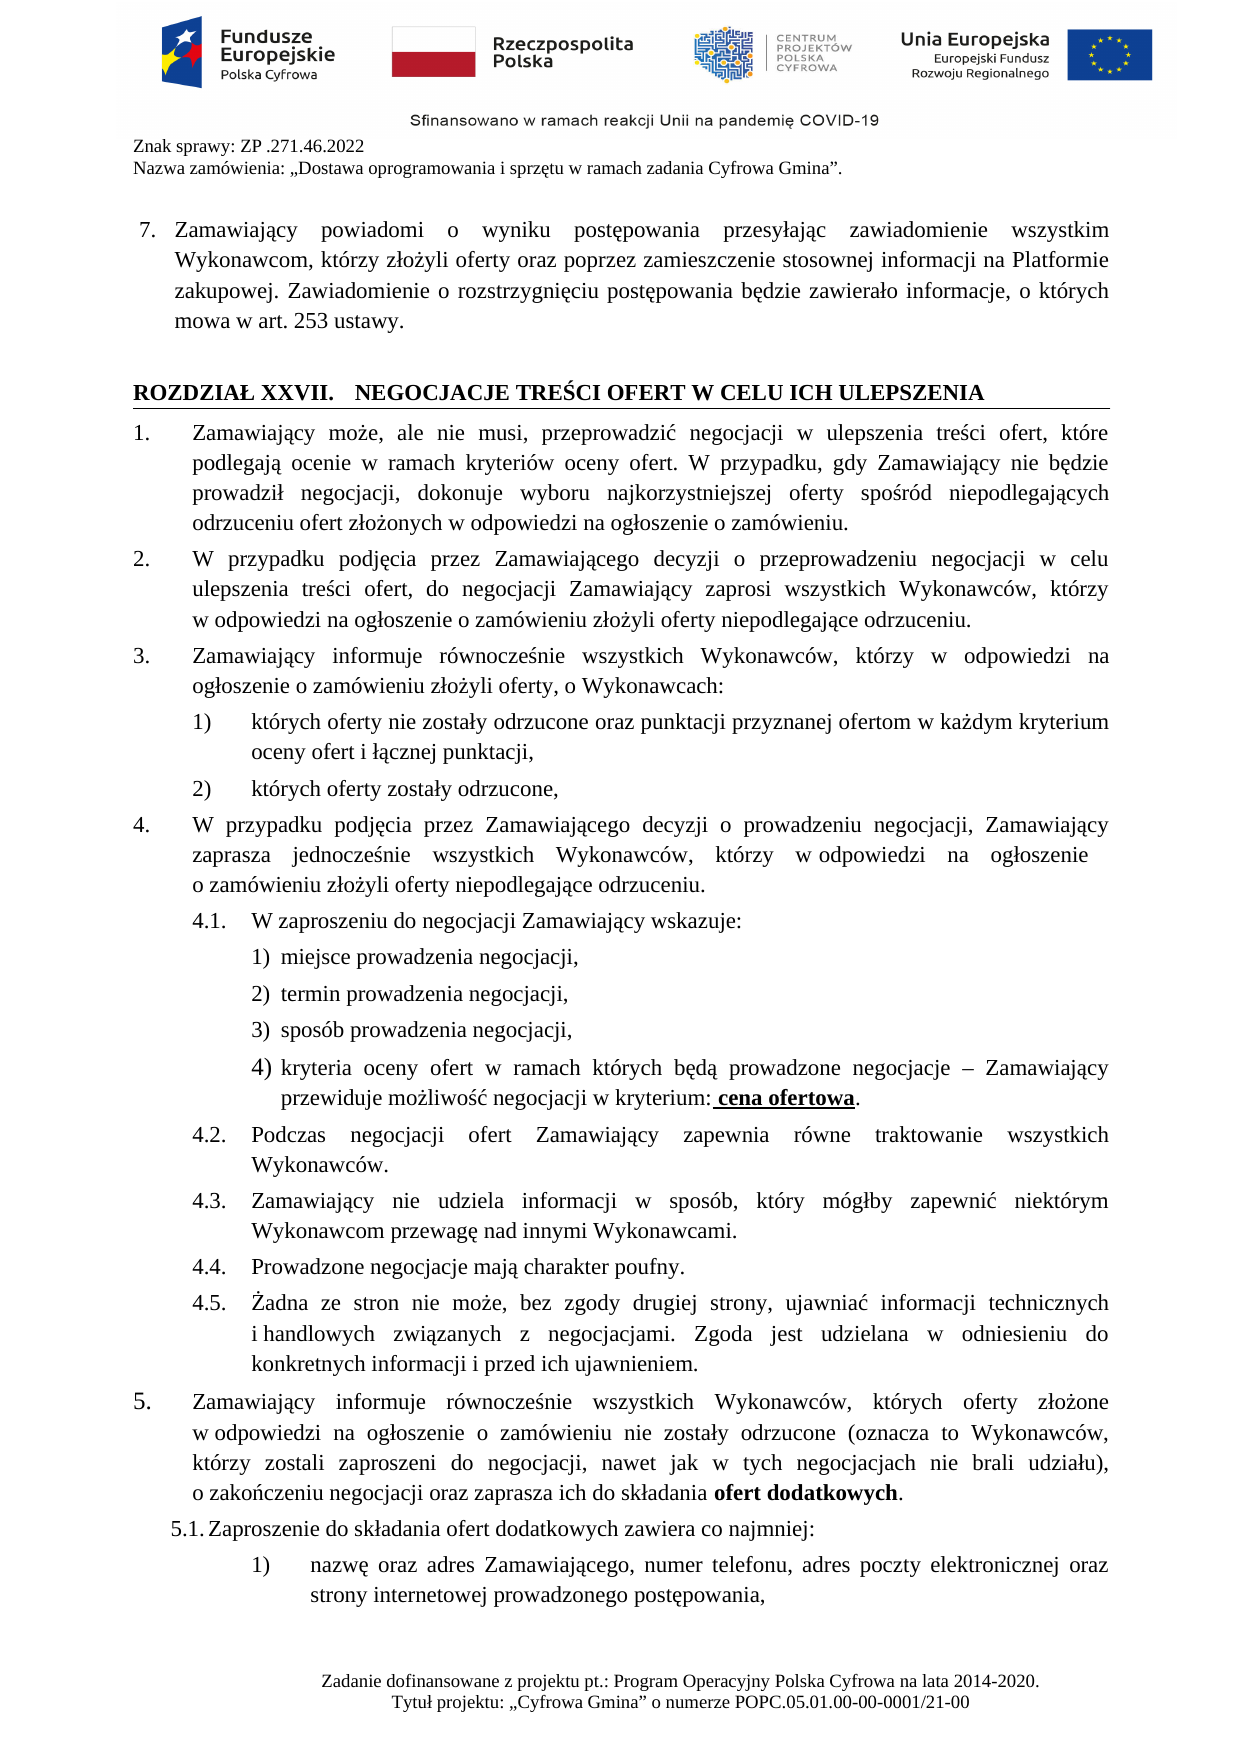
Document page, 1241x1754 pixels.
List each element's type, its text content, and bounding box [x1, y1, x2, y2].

list nazwę oraz adres Zamawiającego, numer telefonu, adres poczty elektronicznej oraz strony internetowej prowadzonego postępowania, [251, 1551, 1110, 1608]
text ROZDZIAŁ XXVII. NEGOCJACJE TREŚCI OFERT W CELU ICH ULEPSZENIA [133, 379, 1110, 408]
list których oferty zostały odrzucone, [192, 774, 1110, 801]
list W przypadku podjęcia przez Zamawiającego decyzji o przeprowadzeniu negocjacji w celu ulepszenia treści ofert, do negocjacji Zamawiający zaprosi wszystkich Wykonawców, którzy w odpowiedzi na ogłoszenie o zamówieniu złożyli oferty niepodlegające odrzuceniu. [133, 545, 1110, 632]
list Prowadzone negocjacje mają charakter poufny. [192, 1253, 1110, 1280]
list Zamawiający informuje równocześnie wszystkich Wykonawców, których oferty złożone w odpowiedzi na ogłoszenie o zamówieniu nie zostały odrzucone (oznacza to Wykonawców, którzy zostali zaproszeni do negocjacji, nawet jak w tych negocjacjach nie brali udziału), o zakończeniu negocjacji oraz zaprasza ich do składania ofert dodatkowych. [133, 1386, 1110, 1505]
list Zamawiający może, ale nie musi, przeprowadzić negocjacji w ulepszenia treści ofert, które podlegają ocenie w ramach kryteriów oceny ofert. W przypadku, gdy Zamawiający nie będzie prowadził negocjacji, dokonuje wyboru najkorzystniejszej oferty spośród niepodlegających odrzuceniu ofert złożonych w odpowiedzi na ogłoszenie o zamówieniu. [133, 418, 1110, 536]
list sposób prowadzenia negocjacji, [251, 1016, 1110, 1042]
list Zamawiający informuje równocześnie wszystkich Wykonawców, którzy w odpowiedzi na ogłoszenie o zamówieniu złożyli oferty, o Wykonawcach: [133, 642, 1110, 698]
list Zamawiający powiadomi o wyniku postępowania przesyłając zawiadomienie wszystkim Wykonawcom, którzy złożyli oferty oraz poprzez zamieszczenie stosownej informacji na Platformie zakupowej. Zawiadomienie o rozstrzygnięciu postępowania będzie zawierało informacje, o których mowa w art. 253 ustawy. [139, 216, 1110, 333]
list Żadna ze stron nie może, bez zgody drugiej strony, ujawniać informacji technicznych i handlowych związanych z negocjacjami. Zgoda jest udzielana w odniesieniu do konkretnych informacji i przed ich ujawnieniem. [192, 1289, 1110, 1376]
list kryteria oceny ofert w ramach których będą prowadzone negocjacje – Zamawiający przewiduje możliwość negocjacji w kryterium: cena ofertowa. [251, 1052, 1110, 1111]
list Zamawiający nie udziela informacji w sposób, który mógłby zapewnić niektórym Wykonawcom przewagę nad innymi Wykonawcami. [192, 1187, 1110, 1243]
list Zaproszenie do składania ofert dodatkowych zawiera co najmniej: [170, 1515, 1110, 1542]
list W zaproszeniu do negocjacji Zamawiający wskazuje: [192, 907, 1110, 934]
list Podczas negocjacji ofert Zamawiający zapewnia równe traktowanie wszystkich Wykonawców. [192, 1121, 1110, 1177]
list W przypadku podjęcia przez Zamawiającego decyzji o prowadzeniu negocjacji, Zamawiający zaprasza jednocześnie wszystkich Wykonawców, którzy w odpowiedzi na ogłoszenie o zamówieniu złożyli oferty niepodlegające odrzuceniu. [133, 811, 1110, 897]
picture [116, 2, 1177, 139]
list których oferty nie zostały odrzucone oraz punktacji przyznanej ofertom w każdym kryterium oceny ofert i łącznej punktacji, [192, 708, 1110, 765]
list termin prowadzenia negocjacji, [251, 979, 1110, 1006]
list miejsce prowadzenia negocjacji, [251, 943, 1110, 970]
